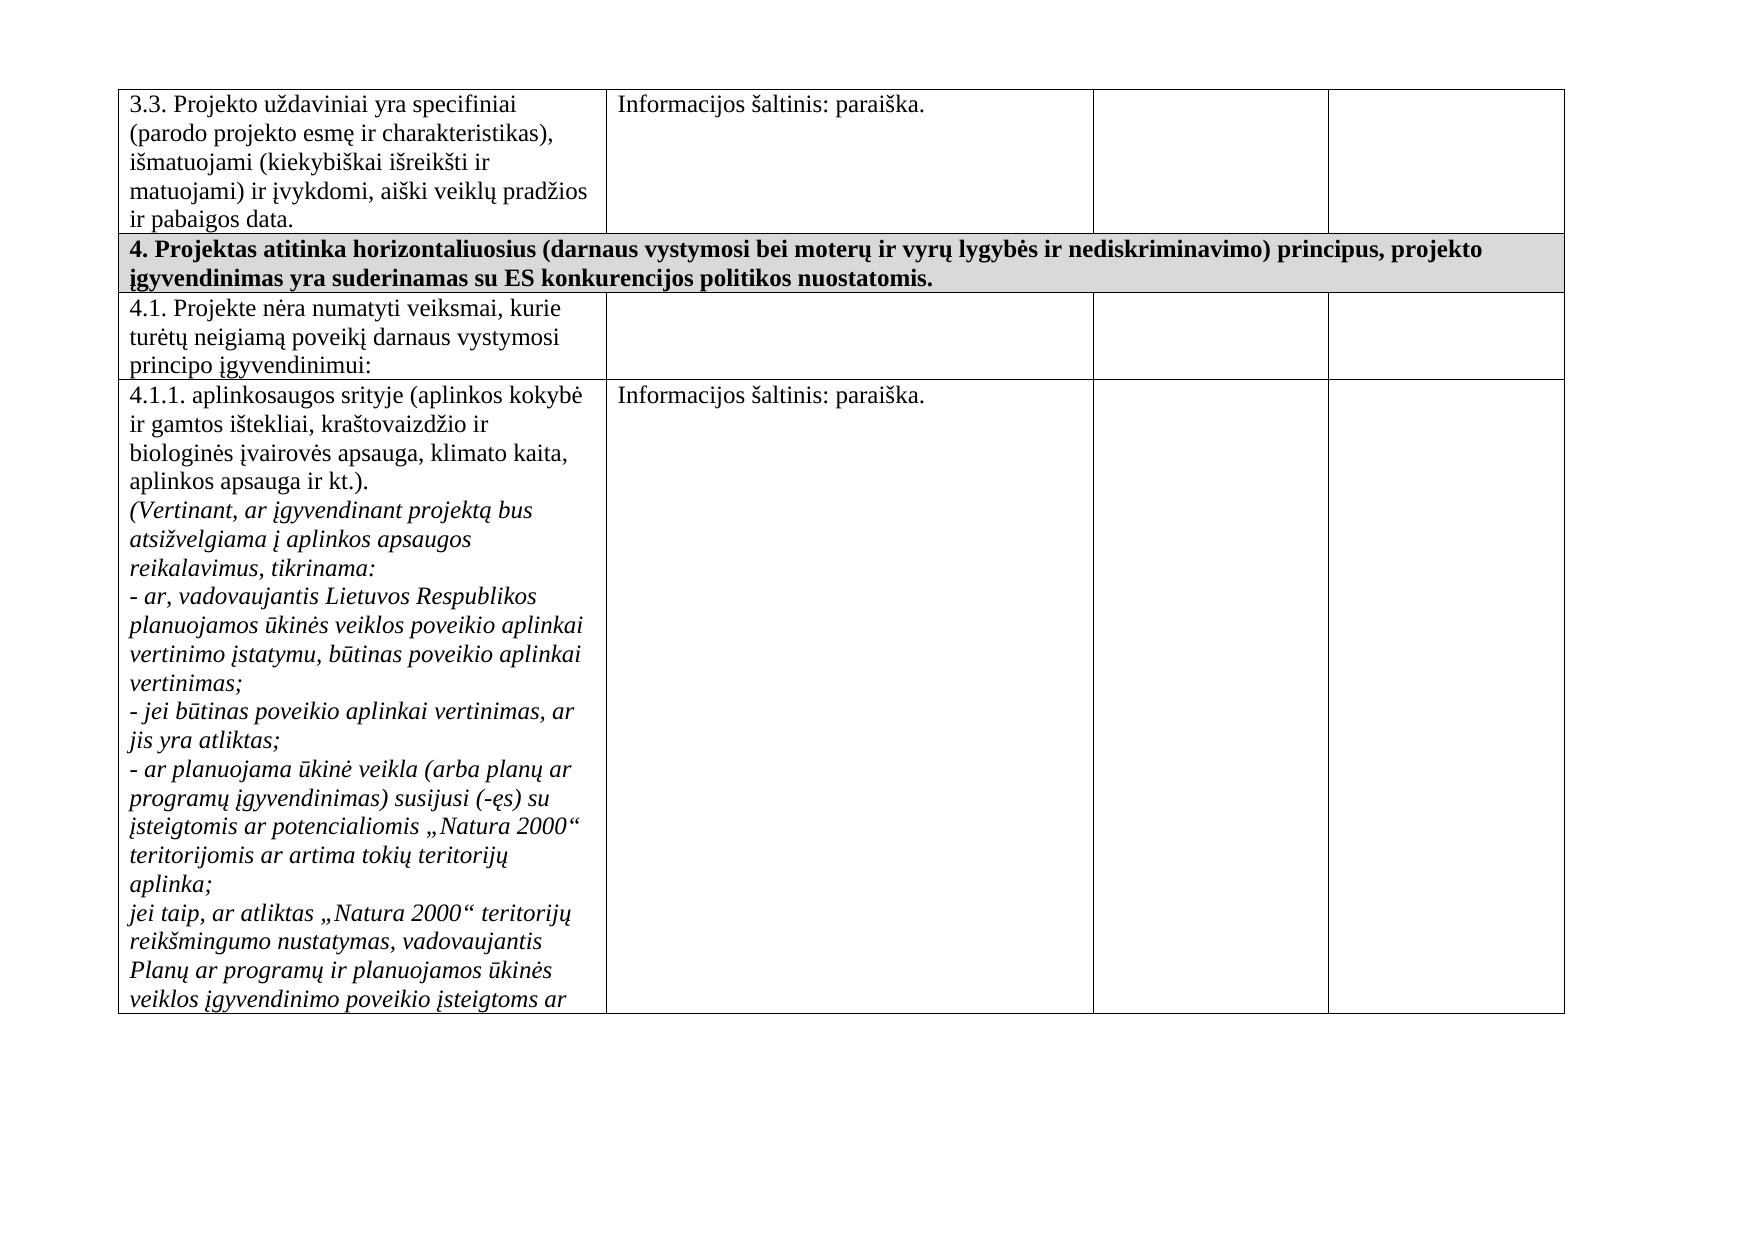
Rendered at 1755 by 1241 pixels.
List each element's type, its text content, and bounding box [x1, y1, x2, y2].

table_cell 3.3. Projekto uždaviniai yra specifiniai (parodo projekto esmę ir charakteristikas), išmatuojami (kiekybiškai išreikšti ir matuojami) ir įvykdomi, aiški veiklų pradžios ir pabaigos data. [119, 90, 606, 233]
table_cell 4. Projektas atitinka horizontaliuosius (darnaus vystymosi bei moterų ir vyrų lygybės ir nediskriminavimo) principus, projekto įgyvendinimas yra suderinamas su ES konkurencijos politikos nuostatomis. [119, 234, 1564, 292]
table_cell 4.1.1. aplinkosaugos srityje (aplinkos kokybė ir gamtos ištekliai, kraštovaizdžio ir biologinės įvairovės apsauga, klimato kaita, aplinkos apsauga ir kt.). (Vertinant, ar įgyvendinant projektą bus atsižvelgiama į aplinkos apsaugos reikalavimus, tikrinama: - ar, vadovaujantis Lietuvos Respublikos planuojamos ūkinės veiklos poveikio aplinkai vertinimo įstatymu, būtinas poveikio aplinkai vertinimas; - jei būtinas poveikio aplinkai vertinimas, ar jis yra atliktas; - ar planuojama ūkinė veikla (arba planų ar programų įgyvendinimas) susijusi (-ęs) su įsteigtomis ar potencialiomis „Natura 2000“ teritorijomis ar artima tokių teritorijų aplinka; jei taip, ar atliktas „Natura 2000“ teritorijų reikšmingumo nustatymas, vadovaujantis Planų ar programų ir planuojamos ūkinės veiklos įgyvendinimo poveikio įsteigtoms ar [119, 380, 606, 1013]
table_cell 4.1. Projekte nėra numatyti veiksmai, kurie turėtų neigiamą poveikį darnaus vystymosi principo įgyvendinimui: [119, 293, 606, 379]
table_cell [1329, 380, 1564, 1013]
table_cell [1094, 90, 1328, 233]
table_cell [607, 293, 1093, 379]
table_cell [1094, 293, 1328, 379]
table_cell [1329, 90, 1564, 233]
table_cell Informacijos šaltinis: paraiška. [607, 380, 1093, 1013]
table_cell Informacijos šaltinis: paraiška. [607, 90, 1093, 233]
table_cell [1094, 380, 1328, 1013]
table_cell [1329, 293, 1564, 379]
